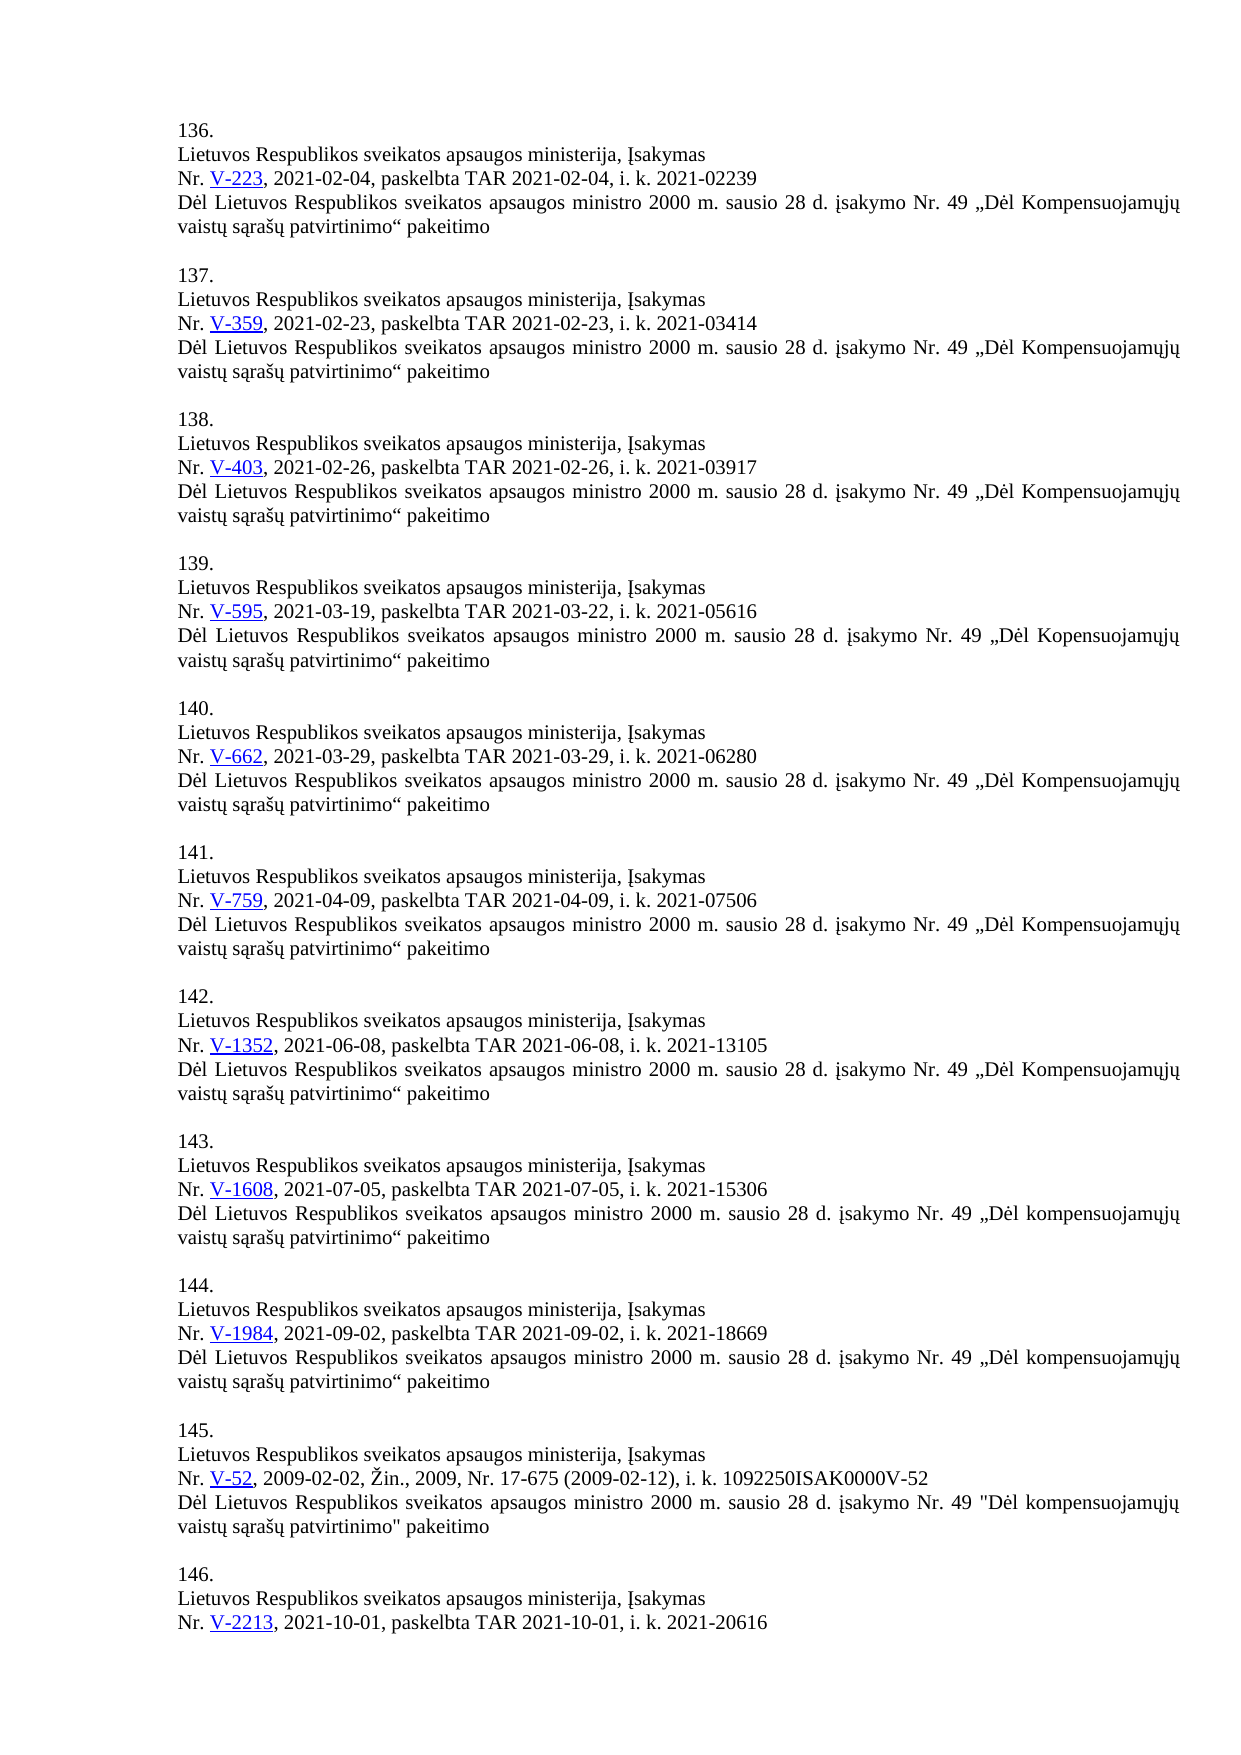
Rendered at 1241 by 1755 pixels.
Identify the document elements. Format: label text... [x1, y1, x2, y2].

text Nr. V-223, 2021-02-04, paskelbta TAR 2021-02-04, i. k. 2021-02239 [177, 166, 1181, 190]
text Dėl Lietuvos Respublikos sveikatos apsaugos ministro 2000 m. sausio 28 d. įsakymo Nr. 49 „Dėl Kompensuojamųjų vaistų sąrašų patvirtinimo“ pakeitimo [177, 335, 1181, 383]
text Nr. V-2213, 2021-10-01, paskelbta TAR 2021-10-01, i. k. 2021-20616 [177, 1610, 1181, 1634]
text Lietuvos Respublikos sveikatos apsaugos ministerija, Įsakymas [177, 1442, 1181, 1466]
text Dėl Lietuvos Respublikos sveikatos apsaugos ministro 2000 m. sausio 28 d. įsakymo Nr. 49 „Dėl kompensuojamųjų vaistų sąrašų patvirtinimo“ pakeitimo [177, 1345, 1181, 1393]
text Nr. V-759, 2021-04-09, paskelbta TAR 2021-04-09, i. k. 2021-07506 [177, 888, 1181, 912]
text Dėl Lietuvos Respublikos sveikatos apsaugos ministro 2000 m. sausio 28 d. įsakymo Nr. 49 „Dėl Kopensuojamųjų vaistų sąrašų patvirtinimo“ pakeitimo [177, 623, 1181, 672]
text 137. [177, 262, 1181, 287]
text Dėl Lietuvos Respublikos sveikatos apsaugos ministro 2000 m. sausio 28 d. įsakymo Nr. 49 "Dėl kompensuojamųjų vaistų sąrašų patvirtinimo" pakeitimo [177, 1490, 1181, 1538]
text Nr. V-595, 2021-03-19, paskelbta TAR 2021-03-22, i. k. 2021-05616 [177, 599, 1181, 623]
text Lietuvos Respublikos sveikatos apsaugos ministerija, Įsakymas [177, 287, 1181, 311]
text Lietuvos Respublikos sveikatos apsaugos ministerija, Įsakymas [177, 864, 1181, 888]
text 142. [177, 984, 1181, 1008]
text Lietuvos Respublikos sveikatos apsaugos ministerija, Įsakymas [177, 720, 1181, 744]
text 143. [177, 1129, 1181, 1153]
text Nr. V-52, 2009-02-02, Žin., 2009, Nr. 17-675 (2009-02-12), i. k. 1092250ISAK0000V-52 [177, 1466, 1181, 1490]
text 136. [177, 118, 1181, 142]
text 139. [177, 551, 1181, 575]
text Nr. V-1984, 2021-09-02, paskelbta TAR 2021-09-02, i. k. 2021-18669 [177, 1321, 1181, 1345]
text Lietuvos Respublikos sveikatos apsaugos ministerija, Įsakymas [177, 1586, 1181, 1610]
text 141. [177, 840, 1181, 864]
text 140. [177, 696, 1181, 720]
text 145. [177, 1417, 1181, 1442]
text Lietuvos Respublikos sveikatos apsaugos ministerija, Įsakymas [177, 1153, 1181, 1177]
text Lietuvos Respublikos sveikatos apsaugos ministerija, Įsakymas [177, 575, 1181, 599]
text Dėl Lietuvos Respublikos sveikatos apsaugos ministro 2000 m. sausio 28 d. įsakymo Nr. 49 „Dėl Kompensuojamųjų vaistų sąrašų patvirtinimo“ pakeitimo [177, 912, 1181, 960]
text Dėl Lietuvos Respublikos sveikatos apsaugos ministro 2000 m. sausio 28 d. įsakymo Nr. 49 „Dėl Kompensuojamųjų vaistų sąrašų patvirtinimo“ pakeitimo [177, 768, 1181, 816]
text Nr. V-662, 2021-03-29, paskelbta TAR 2021-03-29, i. k. 2021-06280 [177, 744, 1181, 768]
text Nr. V-359, 2021-02-23, paskelbta TAR 2021-02-23, i. k. 2021-03414 [177, 311, 1181, 335]
text 146. [177, 1562, 1181, 1586]
text Dėl Lietuvos Respublikos sveikatos apsaugos ministro 2000 m. sausio 28 d. įsakymo Nr. 49 „Dėl Kompensuojamųjų vaistų sąrašų patvirtinimo“ pakeitimo [177, 479, 1181, 527]
text Nr. V-1608, 2021-07-05, paskelbta TAR 2021-07-05, i. k. 2021-15306 [177, 1177, 1181, 1201]
text Dėl Lietuvos Respublikos sveikatos apsaugos ministro 2000 m. sausio 28 d. įsakymo Nr. 49 „Dėl kompensuojamųjų vaistų sąrašų patvirtinimo“ pakeitimo [177, 1201, 1181, 1249]
text Nr. V-1352, 2021-06-08, paskelbta TAR 2021-06-08, i. k. 2021-13105 [177, 1032, 1181, 1057]
text Dėl Lietuvos Respublikos sveikatos apsaugos ministro 2000 m. sausio 28 d. įsakymo Nr. 49 „Dėl Kompensuojamųjų vaistų sąrašų patvirtinimo“ pakeitimo [177, 190, 1181, 238]
text Lietuvos Respublikos sveikatos apsaugos ministerija, Įsakymas [177, 142, 1181, 166]
text Dėl Lietuvos Respublikos sveikatos apsaugos ministro 2000 m. sausio 28 d. įsakymo Nr. 49 „Dėl Kompensuojamųjų vaistų sąrašų patvirtinimo“ pakeitimo [177, 1057, 1181, 1105]
text Lietuvos Respublikos sveikatos apsaugos ministerija, Įsakymas [177, 431, 1181, 455]
text 144. [177, 1273, 1181, 1297]
text Lietuvos Respublikos sveikatos apsaugos ministerija, Įsakymas [177, 1008, 1181, 1032]
text 138. [177, 407, 1181, 431]
text Lietuvos Respublikos sveikatos apsaugos ministerija, Įsakymas [177, 1297, 1181, 1321]
text Nr. V-403, 2021-02-26, paskelbta TAR 2021-02-26, i. k. 2021-03917 [177, 455, 1181, 479]
